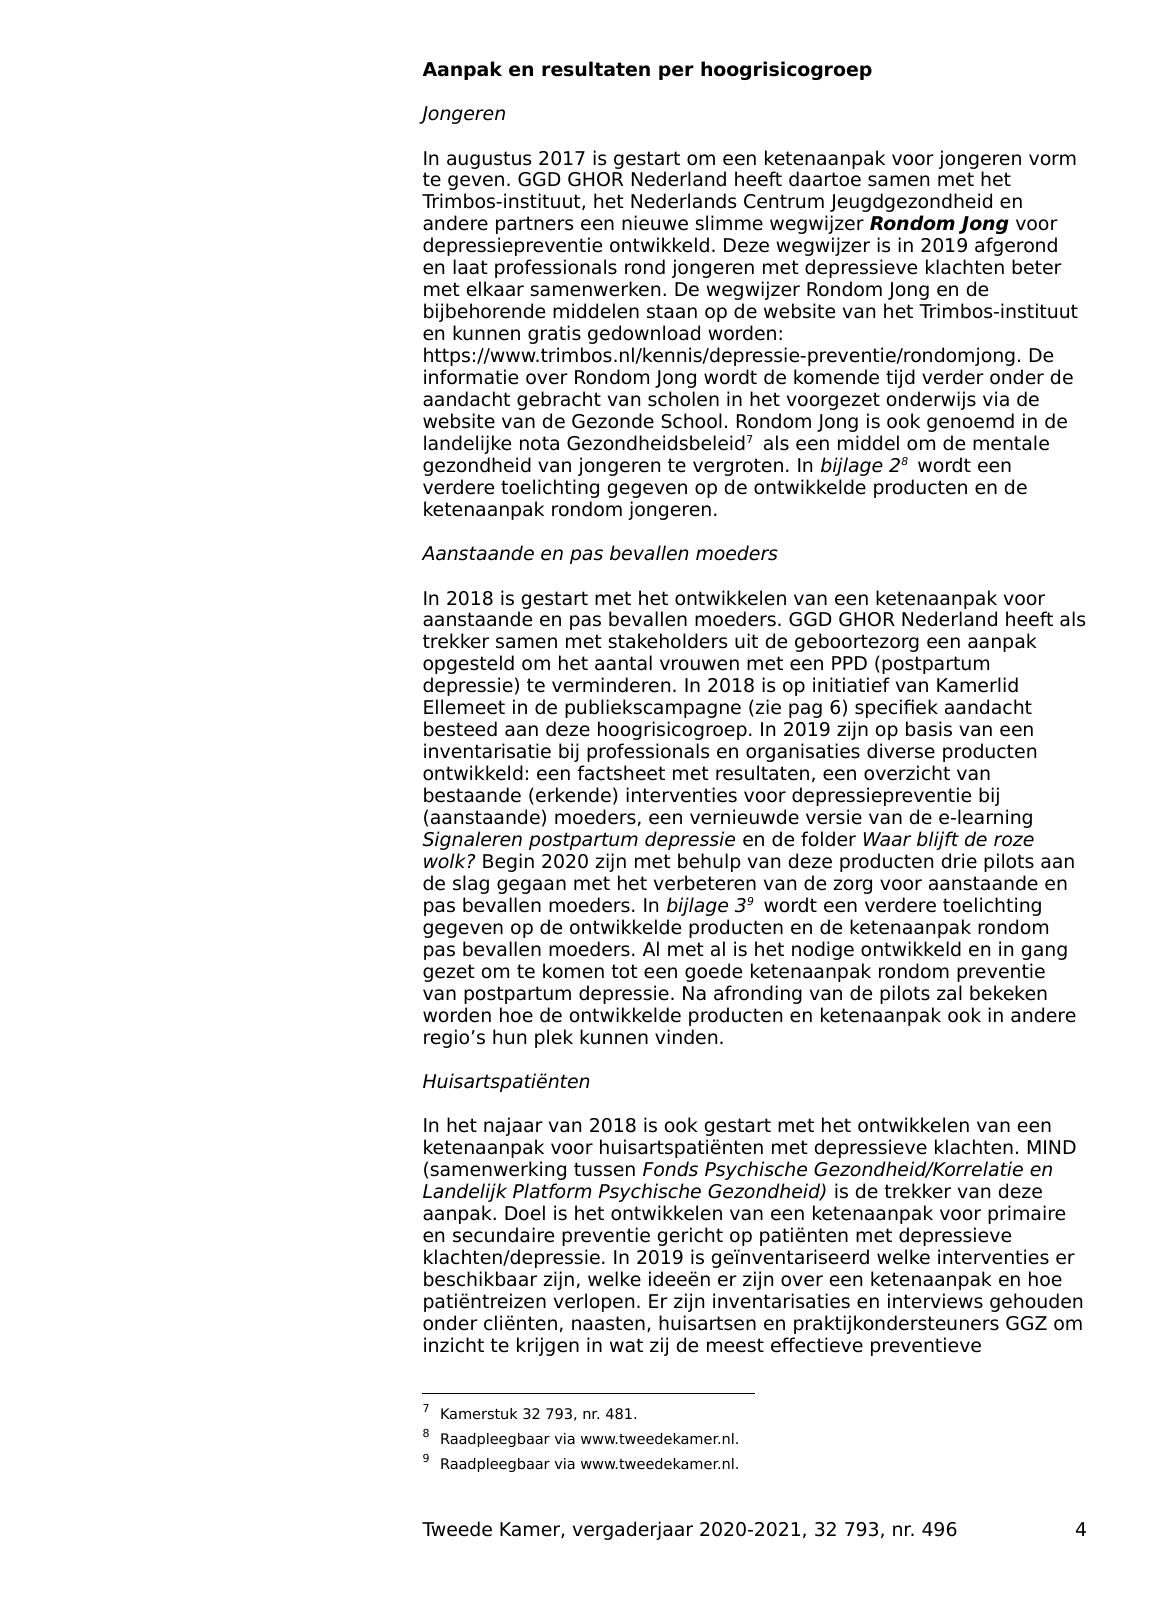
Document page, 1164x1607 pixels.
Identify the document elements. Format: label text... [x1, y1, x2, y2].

subtitle Huisartspatiënten [422, 1071, 1087, 1093]
text Kamerstuk 32 793, nr. 481. [422, 1402, 1087, 1424]
text Raadpleegbaar via www.tweedekamer.nl. [422, 1452, 1087, 1474]
text In 2018 is gestart met het ontwikkelen van een ketenaanpak voor aanstaande en pas bevallen moeders. GGD GHOR Nederland heeft als trekker samen met stakeholders uit de geboortezorg een aanpak opgesteld om het aantal vrouwen met een PPD (postpartum depressie) te verminderen. In 2018 is op initiatief van Kamerlid Ellemeet in de publiekscampagne (zie pag 6) specifiek aandacht besteed aan deze hoogrisicogroep. In 2019 zijn op basis van een inventarisatie bij professionals en organisaties diverse producten ontwikkeld: een factsheet met resultaten, een overzicht van bestaande (erkende) interventies voor depressiepreventie bij (aanstaande) moeders, een vernieuwde versie van de e-learning Signaleren postpartum depressie en de folder Waar blijft de roze wolk? Begin 2020 zijn met behulp van deze producten drie pilots aan de slag gegaan met het verbeteren van de zorg voor aanstaande en pas bevallen moeders. In bijlage 3 wordt een verdere toelichting gegeven op de ontwikkelde producten en de ketenaanpak rondom pas bevallen moeders. Al met al is het nodige ontwikkeld en in gang gezet om te komen tot een goede ketenaanpak rondom preventie van postpartum depressie. Na afronding van de pilots zal bekeken worden hoe de ontwikkelde producten en ketenaanpak ook in andere regio’s hun plek kunnen vinden. [422, 587, 1087, 1049]
text Raadpleegbaar via www.tweedekamer.nl. [422, 1427, 1087, 1449]
text In augustus 2017 is gestart om een ketenaanpak voor jongeren vorm te geven. GGD GHOR Nederland heeft daartoe samen met het Trimbos-instituut, het Nederlands Centrum Jeugdgezondheid en andere partners een nieuwe slimme wegwijzer Rondom Jong voor depressiepreventie ontwikkeld. Deze wegwijzer is in 2019 afgerond en laat professionals rond jongeren met depressieve klachten beter met elkaar samenwerken. De wegwijzer Rondom Jong en de bijbehorende middelen staan op de website van het Trimbos-instituut en kunnen gratis gedownload worden: https://www.trimbos.nl/kennis/depressie-preventie/rondomjong. De informatie over Rondom Jong wordt de komende tijd verder onder de aandacht gebracht van scholen in het voorgezet onderwijs via de website van de Gezonde School. Rondom Jong is ook genoemd in de landelijke nota Gezondheidsbeleid als een middel om de mentale gezondheid van jongeren te vergroten. In bijlage 2 wordt een verdere toelichting gegeven op de ontwikkelde producten en de ketenaanpak rondom jongeren. [422, 147, 1087, 521]
subtitle Aanstaande en pas bevallen moeders [422, 543, 1087, 565]
subtitle Aanpak en resultaten per hoogrisicogroep [422, 59, 1087, 81]
subtitle Jongeren [422, 103, 1087, 125]
text In het najaar van 2018 is ook gestart met het ontwikkelen van een ketenaanpak voor huisartspatiënten met depressieve klachten. MIND (samenwerking tussen Fonds Psychische Gezondheid/Korrelatie en Landelijk Platform Psychische Gezondheid) is de trekker van deze aanpak. Doel is het ontwikkelen van een ketenaanpak voor primaire en secundaire preventie gericht op patiënten met depressieve klachten/depressie. In 2019 is geïnventariseerd welke interventies er beschikbaar zijn, welke ideeën er zijn over een ketenaanpak en hoe patiëntreizen verlopen. Er zijn inventarisaties en interviews gehouden onder cliënten, naasten, huisartsen en praktijkondersteuners GGZ om inzicht te krijgen in wat zij de meest effectieve preventieve [422, 1115, 1087, 1357]
